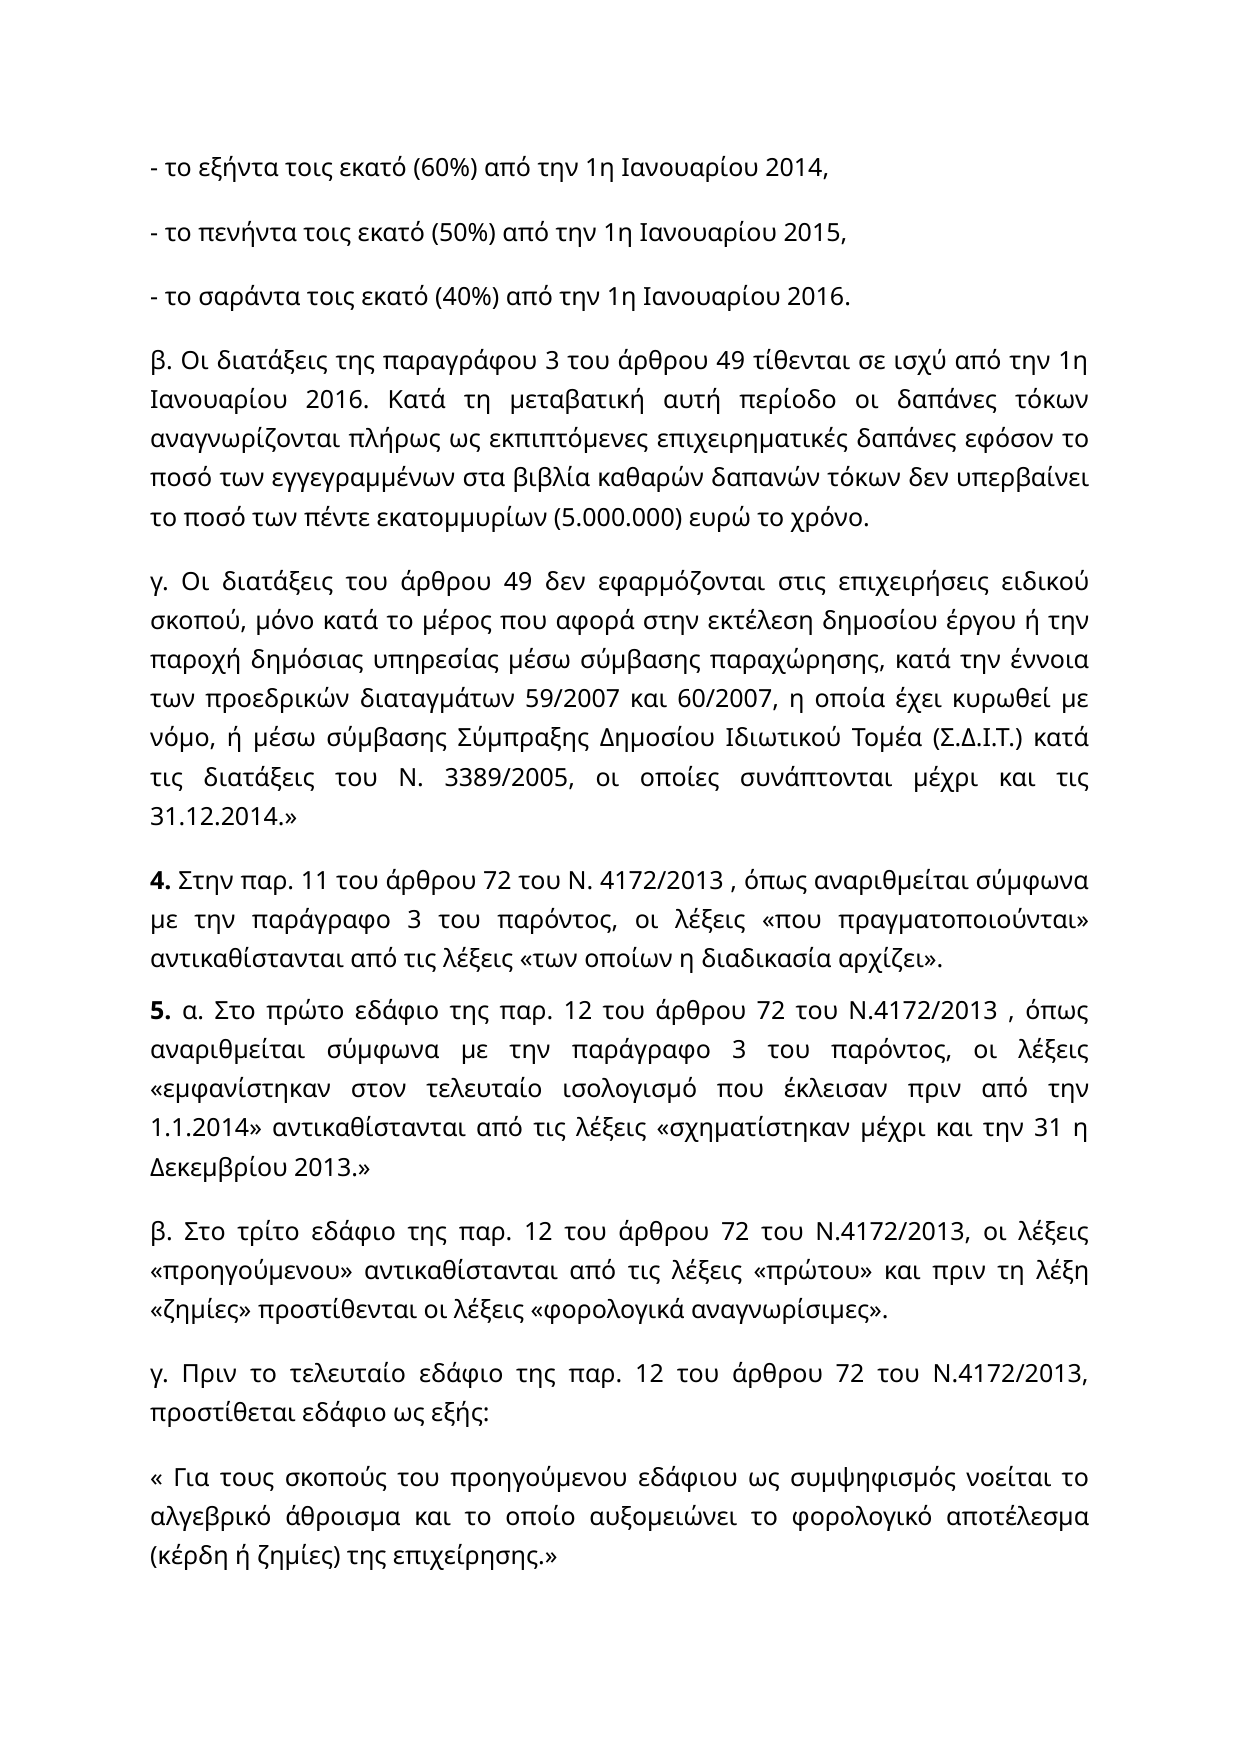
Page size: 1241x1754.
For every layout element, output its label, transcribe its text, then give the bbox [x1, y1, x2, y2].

text - το σαράντα τοις εκατό (40%) από την 1η Ιανουαρίου 2016. [150, 278, 1090, 312]
text β. Στο τρίτο εδάφιο της παρ. 12 του άρθρου 72 του Ν.4172/2013, οι λέξεις «προηγούμενου» αντικαθίστανται από τις λέξεις «πρώτου» και πριν τη λέξη «ζημίες» προστίθενται οι λέξεις «φορολογικά αναγνωρίσιμες». [150, 1213, 1090, 1326]
text γ. Πριν το τελευταίο εδάφιο της παρ. 12 του άρθρου 72 του Ν.4172/2013, προστίθεται εδάφιο ως εξής: [150, 1356, 1090, 1429]
text γ. Οι διατάξεις του άρθρου 49 δεν εφαρμόζονται στις επιχειρήσεις ειδικού σκοπού, μόνο κατά το μέρος που αφορά στην εκτέλεση δημοσίου έργου ή την παροχή δημόσιας υπηρεσίας μέσω σύμβασης παραχώρησης, κατά την έννοια των προεδρικών διαταγμάτων 59/2007 και 60/2007, η οποία έχει κυρωθεί με νόμο, ή μέσω σύμβασης Σύμπραξης Δημοσίου Ιδιωτικού Τομέα (Σ.Δ.Ι.Τ.) κατά τις διατάξεις του Ν. 3389/2005, οι οποίες συνάπτονται μέχρι και τις 31.12.2014.» [150, 563, 1090, 832]
text 5. α. Στο πρώτο εδάφιο της παρ. 12 του άρθρου 72 του Ν.4172/2013 , όπως αναριθμείται σύμφωνα με την παράγραφο 3 του παρόντος, οι λέξεις «εμφανίστηκαν στον τελευταίο ισολογισμό που έκλεισαν πριν από την 1.1.2014» αντικαθίστανται από τις λέξεις «σχηματίστηκαν μέχρι και την 31 η Δεκεμβρίου 2013.» [150, 992, 1090, 1183]
text 4. Στην παρ. 11 του άρθρου 72 του Ν. 4172/2013 , όπως αναριθμείται σύμφωνα με την παράγραφο 3 του παρόντος, οι λέξεις «που πραγματοποιούνται» αντικαθίστανται από τις λέξεις «των οποίων η διαδικασία αρχίζει». [150, 862, 1090, 975]
text - το πενήντα τοις εκατό (50%) από την 1η Ιανουαρίου 2015, [150, 214, 1090, 248]
text « Για τους σκοπούς του προηγούμενου εδάφιου ως συμψηφισμός νοείται το αλγεβρικό άθροισμα και το οποίο αυξομειώνει το φορολογικό αποτέλεσμα (κέρδη ή ζημίες) της επιχείρησης.» [150, 1459, 1090, 1572]
text - το εξήντα τοις εκατό (60%) από την 1η Ιανουαρίου 2014, [150, 150, 1090, 184]
text β. Οι διατάξεις της παραγράφου 3 του άρθρου 49 τίθενται σε ισχύ από την 1η Ιανουαρίου 2016. Κατά τη μεταβατική αυτή περίοδο οι δαπάνες τόκων αναγνωρίζονται πλήρως ως εκπιπτόμενες επιχειρηματικές δαπάνες εφόσον το ποσό των εγγεγραμμένων στα βιβλία καθαρών δαπανών τόκων δεν υπερβαίνει το ποσό των πέντε εκατομμυρίων (5.000.000) ευρώ το χρόνο. [150, 342, 1090, 533]
